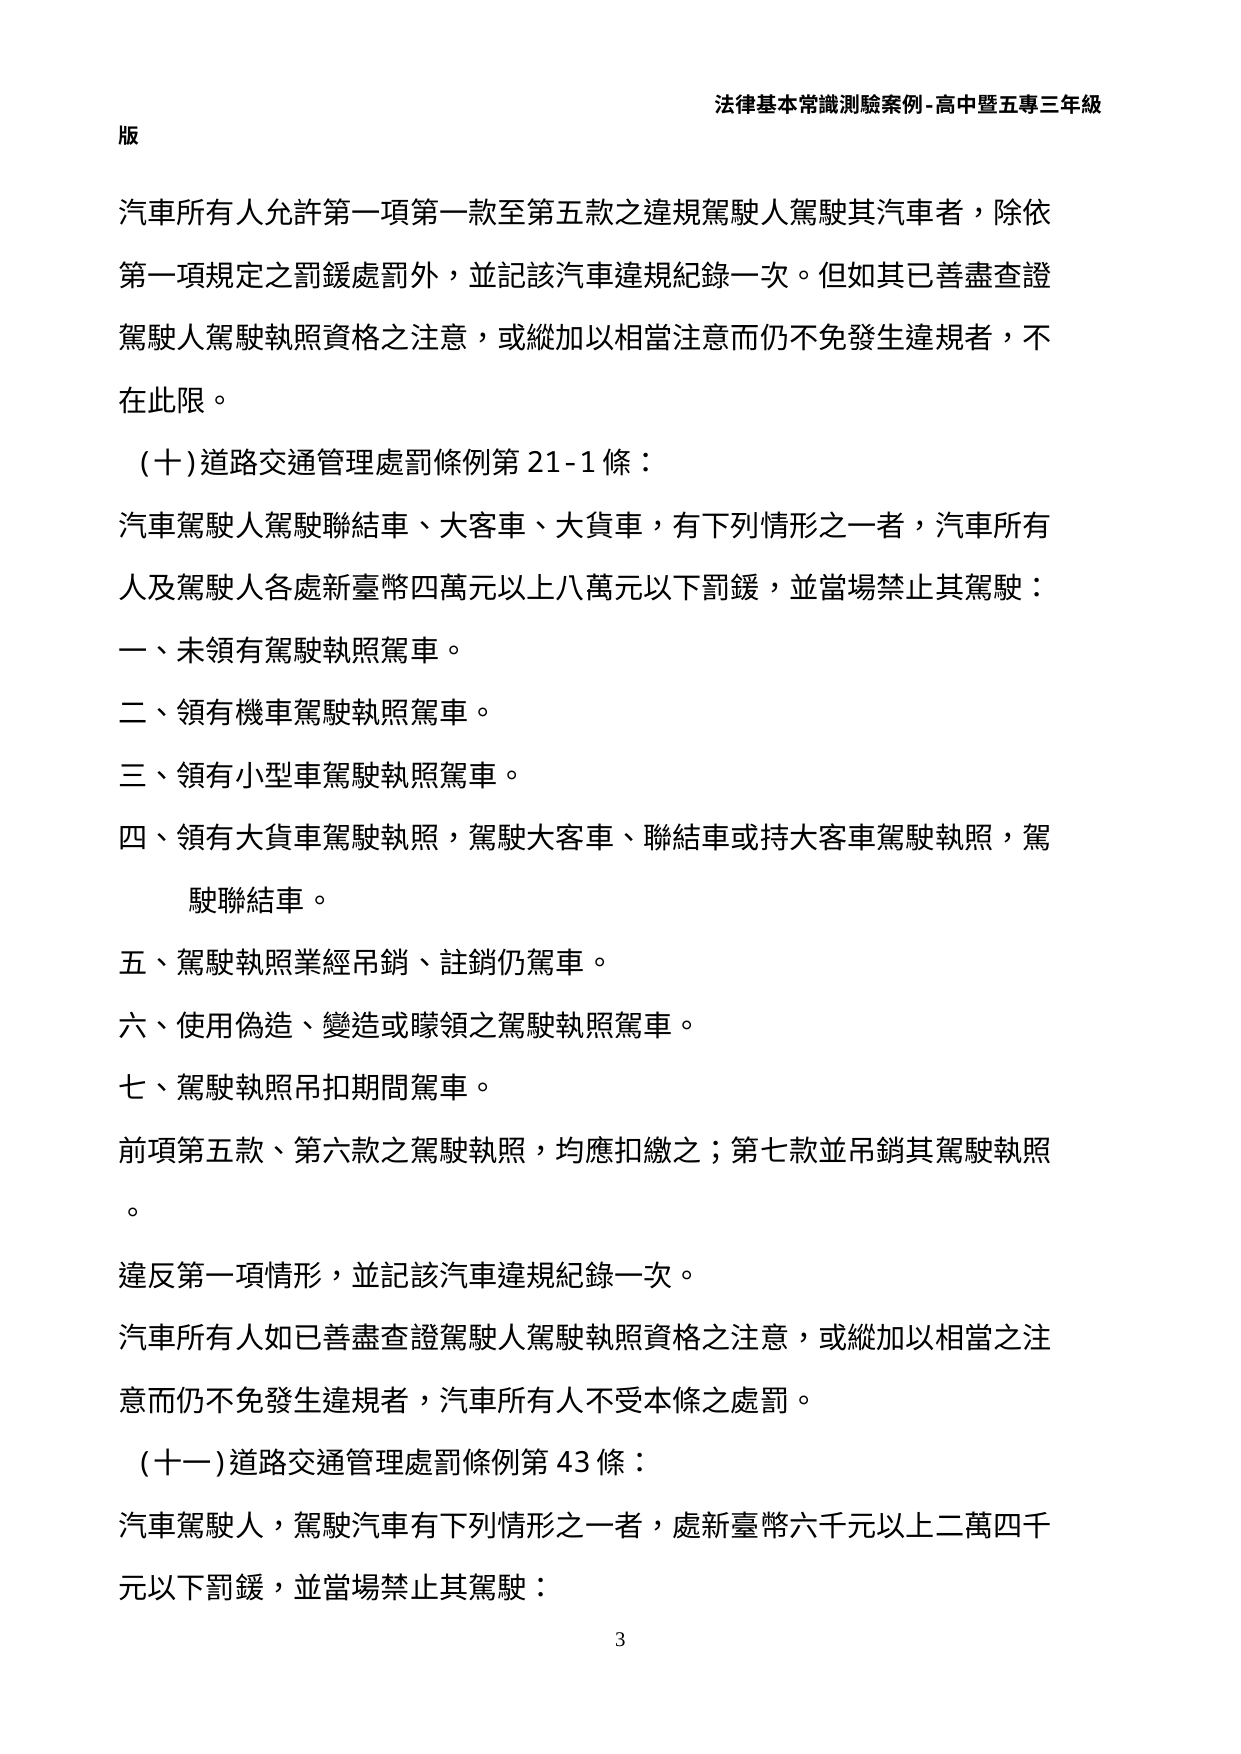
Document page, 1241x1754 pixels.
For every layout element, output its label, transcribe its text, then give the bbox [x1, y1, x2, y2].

text 。 [118, 1169, 1122, 1232]
text 第一項規定之罰鍰處罰外，並記該汽車違規紀錄一次。但如其已善盡查證 [118, 232, 1122, 294]
text 五、駕駛執照業經吊銷、註銷仍駕車。 [118, 919, 1122, 982]
text 在此限。 [118, 357, 1122, 419]
text 汽車駕駛人駕駛聯結車、大客車、大貨車，有下列情形之一者，汽車所有 [118, 482, 1122, 544]
text 違反第一項情形，並記該汽車違規紀錄一次。 [118, 1232, 1122, 1294]
text 駕駛人駕駛執照資格之注意，或縱加以相當注意而仍不免發生違規者，不 [118, 294, 1122, 357]
text 一、未領有駕駛執照駕車。 [118, 607, 1122, 669]
text 六、使用偽造、變造或矇領之駕駛執照駕車。 [118, 982, 1122, 1044]
text 意而仍不免發生違規者，汽車所有人不受本條之處罰。 [118, 1357, 1122, 1419]
text (十一)道路交通管理處罰條例第43條： [118, 1419, 1122, 1482]
text 二、領有機車駕駛執照駕車。 [118, 669, 1122, 732]
text 駛聯結車。 [118, 857, 1122, 919]
text 三、領有小型車駕駛執照駕車。 [118, 732, 1122, 794]
text 人及駕駛人各處新臺幣四萬元以上八萬元以下罰鍰，並當場禁止其駕駛： [118, 544, 1122, 607]
text 元以下罰鍰，並當場禁止其駕駛： [118, 1544, 1122, 1607]
text (十)道路交通管理處罰條例第21-1條： [118, 419, 1122, 482]
text 汽車駕駛人，駕駛汽車有下列情形之一者，處新臺幣六千元以上二萬四千 [118, 1482, 1122, 1544]
text 汽車所有人如已善盡查證駕駛人駕駛執照資格之注意，或縱加以相當之注 [118, 1294, 1122, 1357]
text 七、駕駛執照吊扣期間駕車。 [118, 1044, 1122, 1107]
text 前項第五款、第六款之駕駛執照，均應扣繳之；第七款並吊銷其駕駛執照 [118, 1107, 1122, 1169]
text 四、領有大貨車駕駛執照，駕駛大客車、聯結車或持大客車駕駛執照，駕 [118, 794, 1122, 857]
text 汽車所有人允許第一項第一款至第五款之違規駕駛人駕駛其汽車者，除依 [118, 169, 1122, 232]
